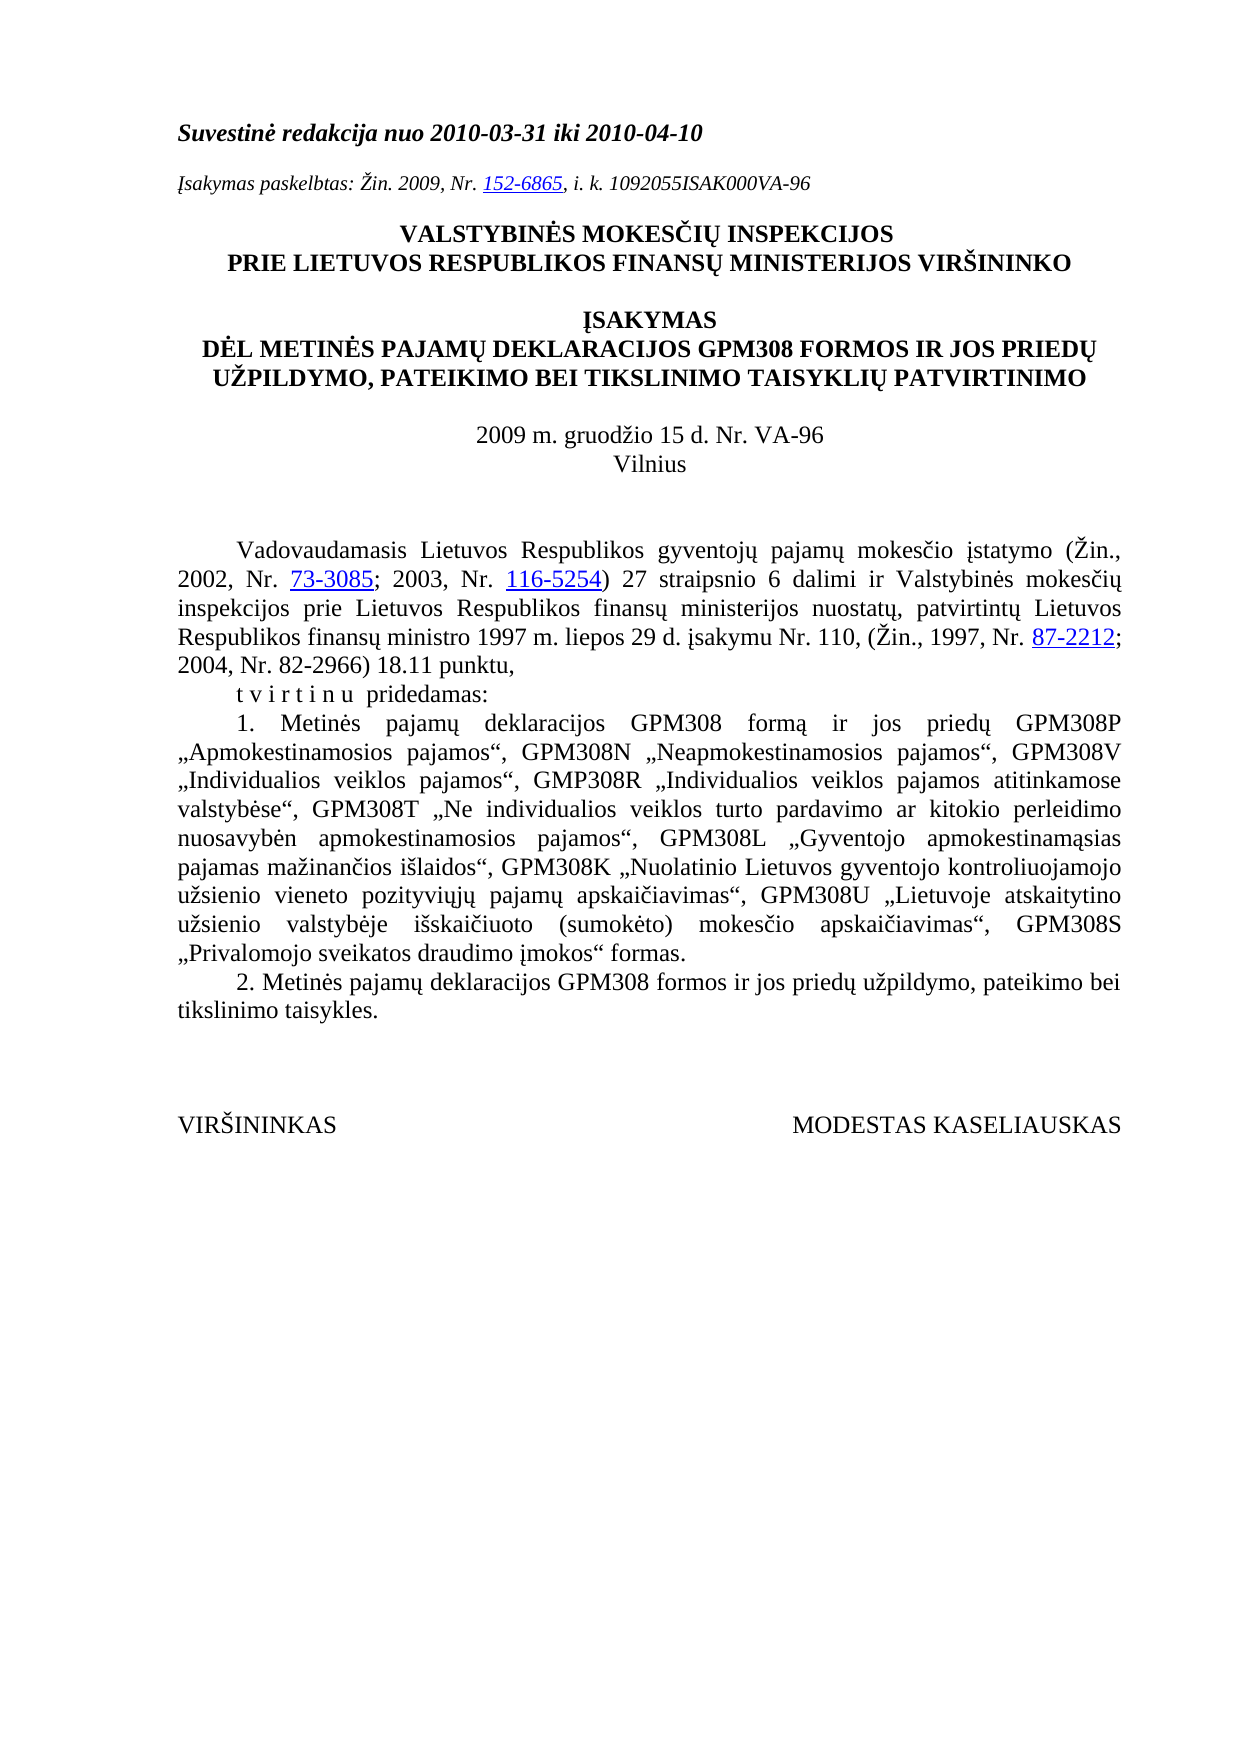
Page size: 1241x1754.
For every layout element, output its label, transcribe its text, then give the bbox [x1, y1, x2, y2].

text Įsakymas paskelbtas: Žin. 2009, Nr. 152-6865, i. k. 1092055ISAK000VA-96 [177, 171, 1122, 195]
text 2. Metinės pajamų deklaracijos GPM308 formos ir jos priedų užpildymo, pateikimo bei tikslinimo taisykles. [177, 967, 1122, 1024]
text 2009 m. gruodžio 15 d. Nr. VA-96 [177, 420, 1122, 449]
text Viršininkas Modestas Kaseliauskas [177, 1110, 1122, 1139]
text ĮSAKYMAS [177, 305, 1122, 334]
text Vadovaudamasis Lietuvos Respublikos gyventojų pajamų mokesčio įstatymo (Žin., 2002, Nr. 73-3085; 2003, Nr. 116-5254) 27 straipsnio 6 dalimi ir Valstybinės mokesčių inspekcijos prie Lietuvos Respublikos finansų ministerijos nuostatų, patvirtintų Lietuvos Respublikos finansų ministro 1997 m. liepos 29 d. įsakymu Nr. 110, (Žin., 1997, Nr. 87-2212; 2004, Nr. 82-2966) 18.11 punktu, [177, 535, 1122, 679]
text 1. Metinės pajamų deklaracijos GPM308 formą ir jos priedų GPM308P „Apmokestinamosios pajamos“, GPM308N „Neapmokestinamosios pajamos“, GPM308V „Individualios veiklos pajamos“, GMP308R „Individualios veiklos pajamos atitinkamose valstybėse“, GPM308T „Ne individualios veiklos turto pardavimo ar kitokio perleidimo nuosavybėn apmokestinamosios pajamos“, GPM308L „Gyventojo apmokestinamąsias pajamas mažinančios išlaidos“, GPM308K „Nuolatinio Lietuvos gyventojo kontroliuojamojo užsienio vieneto pozityviųjų pajamų apskaičiavimas“, GPM308U „Lietuvoje atskaitytino užsienio valstybėje išskaičiuoto (sumokėto) mokesčio apskaičiavimas“, GPM308S „Privalomojo sveikatos draudimo įmokos“ formas. [177, 708, 1122, 967]
text Vilnius [177, 449, 1122, 478]
text tvirtinu pridedamas: [177, 679, 1122, 708]
text PRIE LIETUVOS RESPUBLIKOS FINANSŲ MINISTERIJOS VIRŠININKO [177, 248, 1122, 277]
text DĖL METINĖS PAJAMŲ DEKLARACIJOS GPM308 FORMOS IR JOS PRIEDŲ UŽPILDYMO, PATEIKIMO BEI TIKSLINIMO TAISYKLIŲ PATVIRTINIMO [177, 334, 1122, 392]
text Suvestinė redakcija nuo 2010-03-31 iki 2010-04-10 [177, 118, 1122, 147]
text VALSTYBINĖS MOKESČIŲ INSPEKCIJOS [177, 219, 1122, 248]
